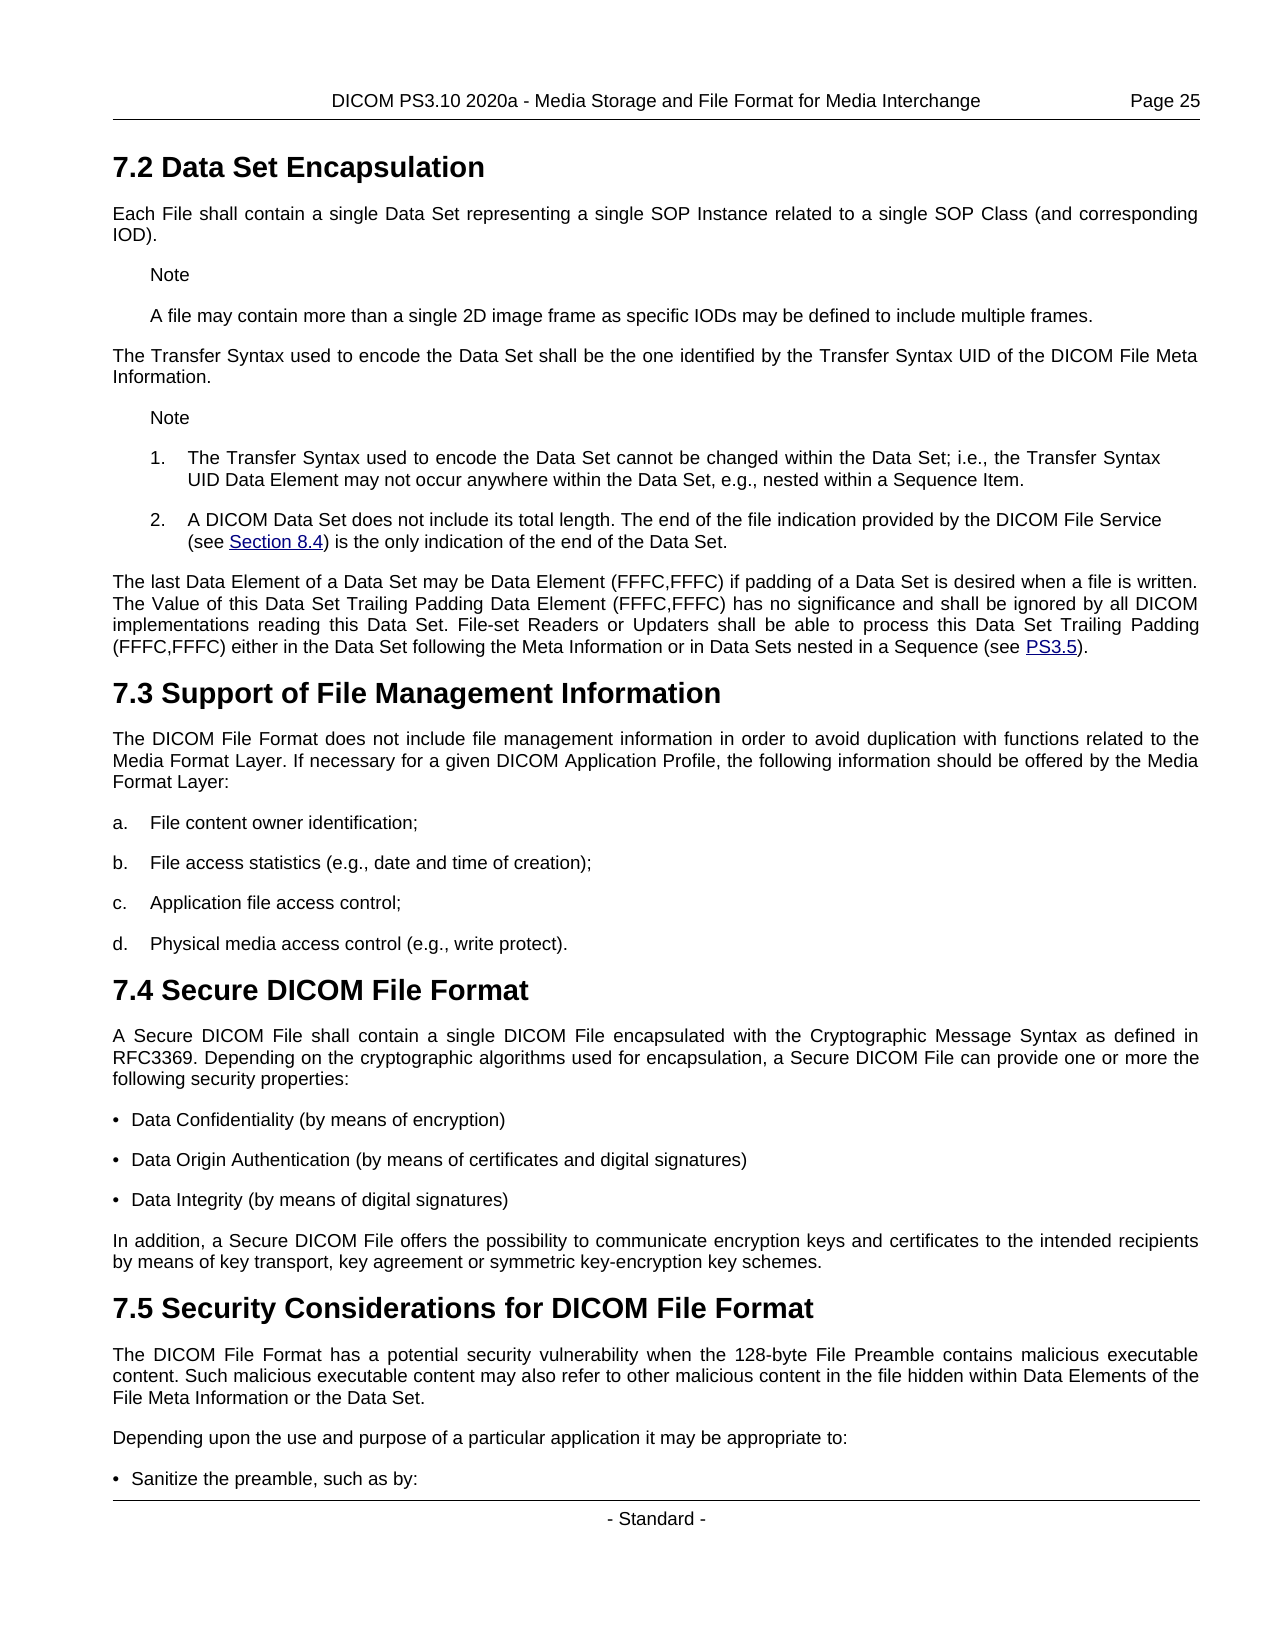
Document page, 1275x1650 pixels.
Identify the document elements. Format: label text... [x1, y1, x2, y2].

text The Transfer Syntax used to encode the Data Set shall be the one identified by the Transfer Syntax UID of the DICOM File Meta Information. [112, 345, 1200, 388]
text Note [150, 264, 1162, 286]
text In addition, a Secure DICOM File offers the possibility to communicate encryption keys and certificates to the intended recipients by means of key transport, key agreement or symmetric key-encryption key schemes. [112, 1229, 1200, 1272]
text 7.3 Support of File Management Information [112, 676, 1200, 709]
text 7.5 Security Considerations for DICOM File Format [112, 1291, 1200, 1325]
text 7.4 Secure DICOM File Format [112, 973, 1200, 1006]
text Note [150, 407, 1162, 428]
text The DICOM File Format has a potential security vulnerability when the 128-byte File Preamble contains malicious executable content. Such malicious executable content may also refer to other malicious content in the file hidden within Data Elements of the File Meta Information or the Data Set. [112, 1343, 1200, 1408]
text 2. A DICOM Data Set does not include its total length. The end of the file indication provided by the DICOM File Service (see Section 8.4) is the only indication of the end of the Data Set. [150, 509, 1162, 552]
text 7.2 Data Set Encapsulation [112, 150, 1200, 183]
text A Secure DICOM File shall contain a single DICOM File encapsulated with the Cryptographic Message Syntax as defined in RFC3369. Depending on the cryptographic algorithms used for encapsulation, a Secure DICOM File can provide one or more the following security properties: [112, 1025, 1200, 1090]
text • Data Confidentiality (by means of encryption) [112, 1108, 1200, 1130]
text • Sanitize the preamble, such as by: [112, 1467, 1200, 1489]
text b. File access statistics (e.g., date and time of creation); [112, 852, 1200, 873]
text d. Physical media access control (e.g., write protect). [112, 932, 1200, 954]
text Depending upon the use and purpose of a particular application it may be appropriate to: [112, 1427, 1200, 1448]
text 1. The Transfer Syntax used to encode the Data Set cannot be changed within the Data Set; i.e., the Transfer Syntax UID Data Element may not occur anywhere within the Data Set, e.g., nested within a Sequence Item. [150, 447, 1162, 490]
text c. Application file access control; [112, 892, 1200, 914]
text The last Data Element of a Data Set may be Data Element (FFFC,FFFC) if padding of a Data Set is desired when a file is written. The Value of this Data Set Trailing Padding Data Element (FFFC,FFFC) has no significance and shall be ignored by all DICOM implementations reading this Data Set. File-set Readers or Updaters shall be able to process this Data Set Trailing Padding (FFFC,FFFC) either in the Data Set following the Meta Information or in Data Sets nested in a Sequence (see PS3.5). [112, 571, 1200, 657]
text A file may contain more than a single 2D image frame as specific IODs may be defined to include multiple frames. [150, 304, 1162, 326]
text a. File content owner identification; [112, 811, 1200, 833]
text • Data Origin Authentication (by means of certificates and digital signatures) [112, 1149, 1200, 1170]
text Each File shall contain a single Data Set representing a single SOP Instance related to a single SOP Class (and corresponding IOD). [112, 202, 1200, 245]
text The DICOM File Format does not include file management information in order to avoid duplication with functions related to the Media Format Layer. If necessary for a given DICOM Application Profile, the following information should be offered by the Media Format Layer: [112, 728, 1200, 793]
text • Data Integrity (by means of digital signatures) [112, 1189, 1200, 1211]
